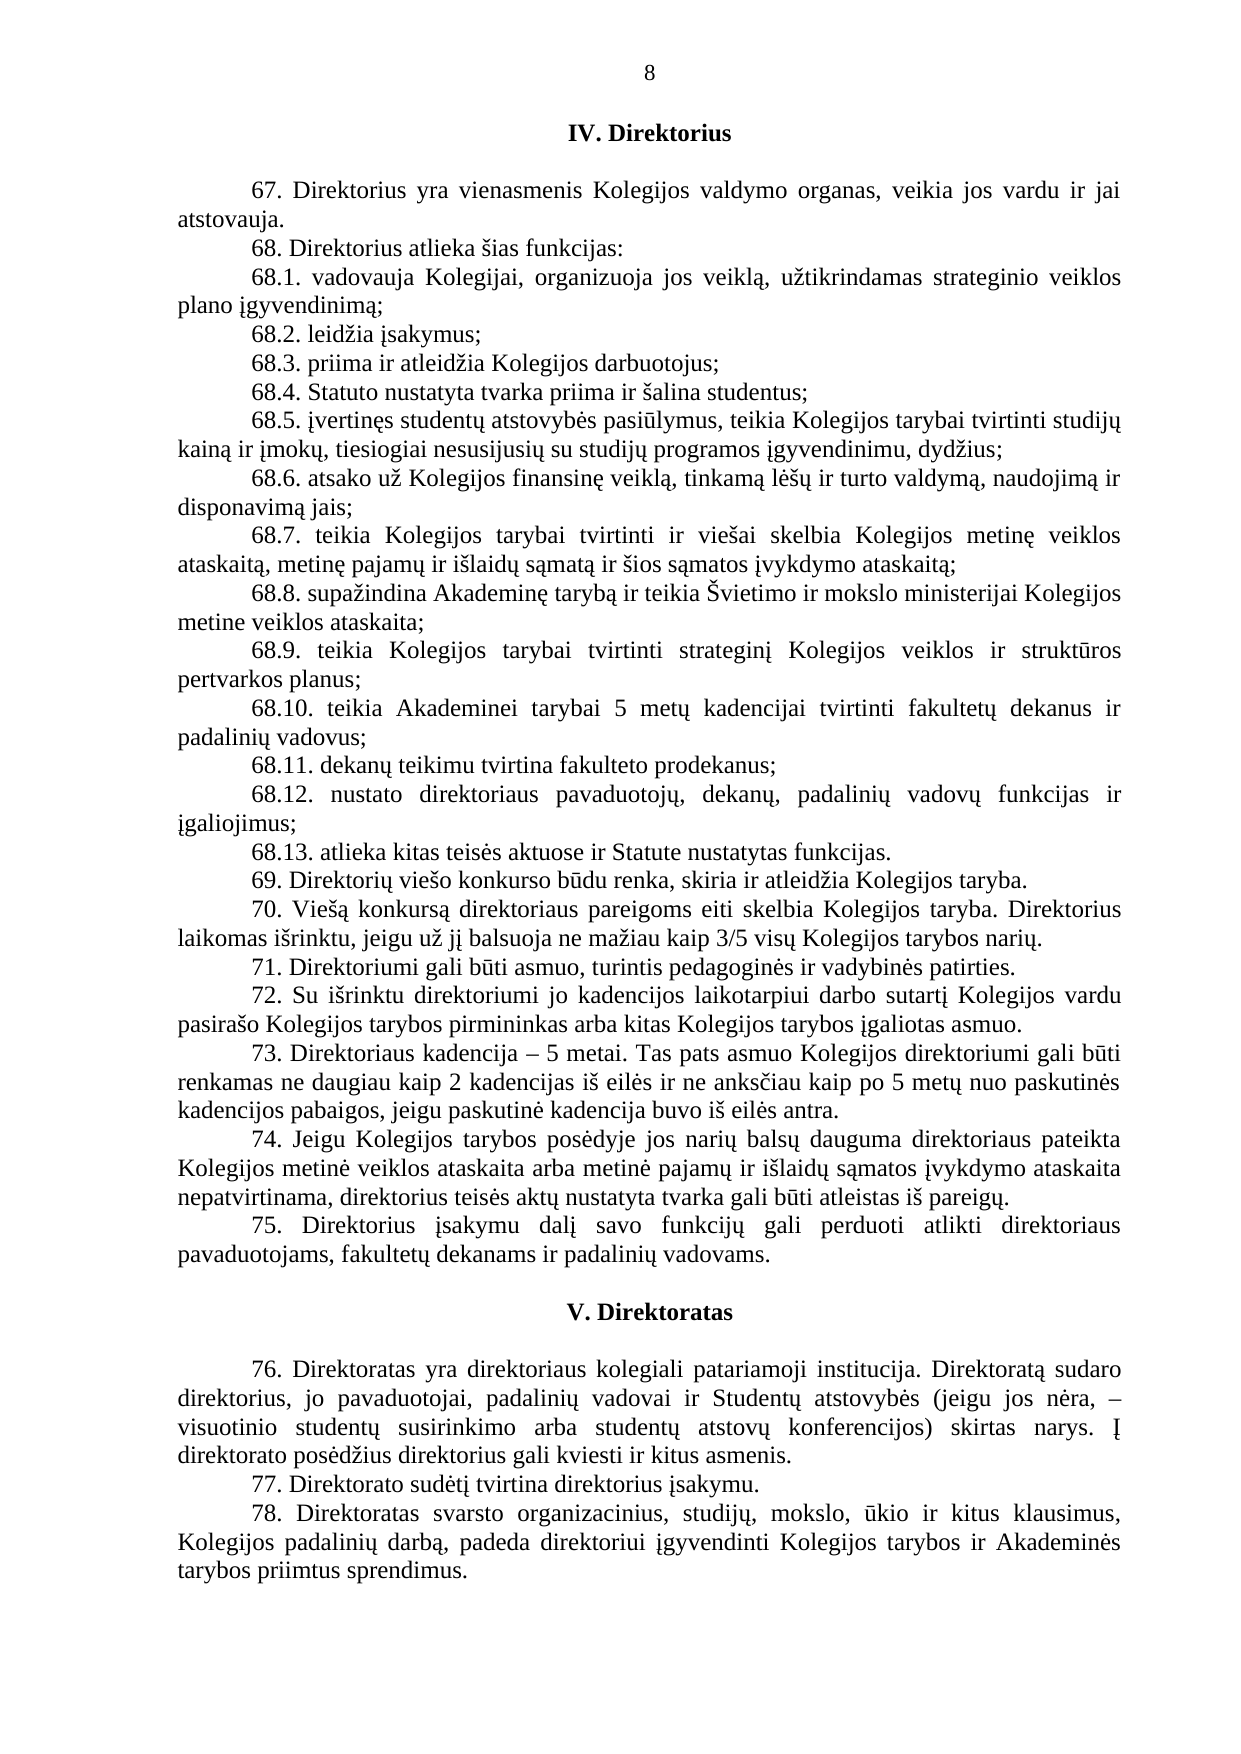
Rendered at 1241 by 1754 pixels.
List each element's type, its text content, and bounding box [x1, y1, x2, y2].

text 68. Direktorius atlieka šias funkcijas: [177, 233, 1122, 262]
text 68.6. atsako už Kolegijos finansinę veiklą, tinkamą lėšų ir turto valdymą, naudojimą ir disponavimą jais; [177, 463, 1122, 521]
text 70. Viešą konkursą direktoriaus pareigoms eiti skelbia Kolegijos taryba. Direktorius laikomas išrinktu, jeigu už jį balsuoja ne mažiau kaip 3/5 visų Kolegijos tarybos narių. [177, 894, 1122, 952]
text 68.11. dekanų teikimu tvirtina fakulteto prodekanus; [177, 751, 1122, 779]
text V. Direktoratas [177, 1297, 1122, 1326]
text 73. Direktoriaus kadencija – 5 metai. Tas pats asmuo Kolegijos direktoriumi gali būti renkamas ne daugiau kaip 2 kadencijas iš eilės ir ne anksčiau kaip po 5 metų nuo paskutinės kadencijos pabaigos, jeigu paskutinė kadencija buvo iš eilės antra. [177, 1038, 1122, 1124]
text 68.7. teikia Kolegijos tarybai tvirtinti ir viešai skelbia Kolegijos metinę veiklos ataskaitą, metinę pajamų ir išlaidų sąmatą ir šios sąmatos įvykdymo ataskaitą; [177, 521, 1122, 578]
text 75. Direktorius įsakymu dalį savo funkcijų gali perduoti atlikti direktoriaus pavaduotojams, fakultetų dekanams ir padalinių vadovams. [177, 1211, 1122, 1268]
text 68.2. leidžia įsakymus; [177, 319, 1122, 348]
text 77. Direktorato sudėtį tvirtina direktorius įsakymu. [177, 1469, 1122, 1498]
text 74. Jeigu Kolegijos tarybos posėdyje jos narių balsų dauguma direktoriaus pateikta Kolegijos metinė veiklos ataskaita arba metinė pajamų ir išlaidų sąmatos įvykdymo ataskaita nepatvirtinama, direktorius teisės aktų nustatyta tvarka gali būti atleistas iš pareigų. [177, 1124, 1122, 1211]
text 68.12. nustato direktoriaus pavaduotojų, dekanų, padalinių vadovų funkcijas ir įgaliojimus; [177, 779, 1122, 837]
text 69. Direktorių viešo konkurso būdu renka, skiria ir atleidžia Kolegijos taryba. [177, 866, 1122, 894]
text 68.8. supažindina Akademinę tarybą ir teikia Švietimo ir mokslo ministerijai Kolegijos metine veiklos ataskaita; [177, 578, 1122, 636]
text 67. Direktorius yra vienasmenis Kolegijos valdymo organas, veikia jos vardu ir jai atstovauja. [177, 176, 1122, 233]
text 76. Direktoratas yra direktoriaus kolegiali patariamoji institucija. Direktoratą sudaro direktorius, jo pavaduotojai, padalinių vadovai ir Studentų atstovybės (jeigu jos nėra, – visuotinio studentų susirinkimo arba studentų atstovų konferencijos) skirtas narys. Į direktorato posėdžius direktorius gali kviesti ir kitus asmenis. [177, 1354, 1122, 1469]
text 68.5. įvertinęs studentų atstovybės pasiūlymus, teikia Kolegijos tarybai tvirtinti studijų kainą ir įmokų, tiesiogiai nesusijusių su studijų programos įgyvendinimu, dydžius; [177, 406, 1122, 463]
text 68.3. priima ir atleidžia Kolegijos darbuotojus; [177, 348, 1122, 377]
text 68.10. teikia Akademinei tarybai 5 metų kadencijai tvirtinti fakultetų dekanus ir padalinių vadovus; [177, 693, 1122, 751]
text 72. Su išrinktu direktoriumi jo kadencijos laikotarpiui darbo sutartį Kolegijos vardu pasirašo Kolegijos tarybos pirmininkas arba kitas Kolegijos tarybos įgaliotas asmuo. [177, 981, 1122, 1038]
text 68.9. teikia Kolegijos tarybai tvirtinti strateginį Kolegijos veiklos ir struktūros pertvarkos planus; [177, 636, 1122, 693]
text 68.4. Statuto nustatyta tvarka priima ir šalina studentus; [177, 377, 1122, 406]
text IV. Direktorius [177, 118, 1122, 147]
text 68.1. vadovauja Kolegijai, organizuoja jos veiklą, užtikrindamas strateginio veiklos plano įgyvendinimą; [177, 262, 1122, 319]
text 71. Direktoriumi gali būti asmuo, turintis pedagoginės ir vadybinės patirties. [177, 952, 1122, 981]
text 68.13. atlieka kitas teisės aktuose ir Statute nustatytas funkcijas. [177, 837, 1122, 866]
text 78. Direktoratas svarsto organizacinius, studijų, mokslo, ūkio ir kitus klausimus, Kolegijos padalinių darbą, padeda direktoriui įgyvendinti Kolegijos tarybos ir Akademinės tarybos priimtus sprendimus. [177, 1498, 1122, 1584]
